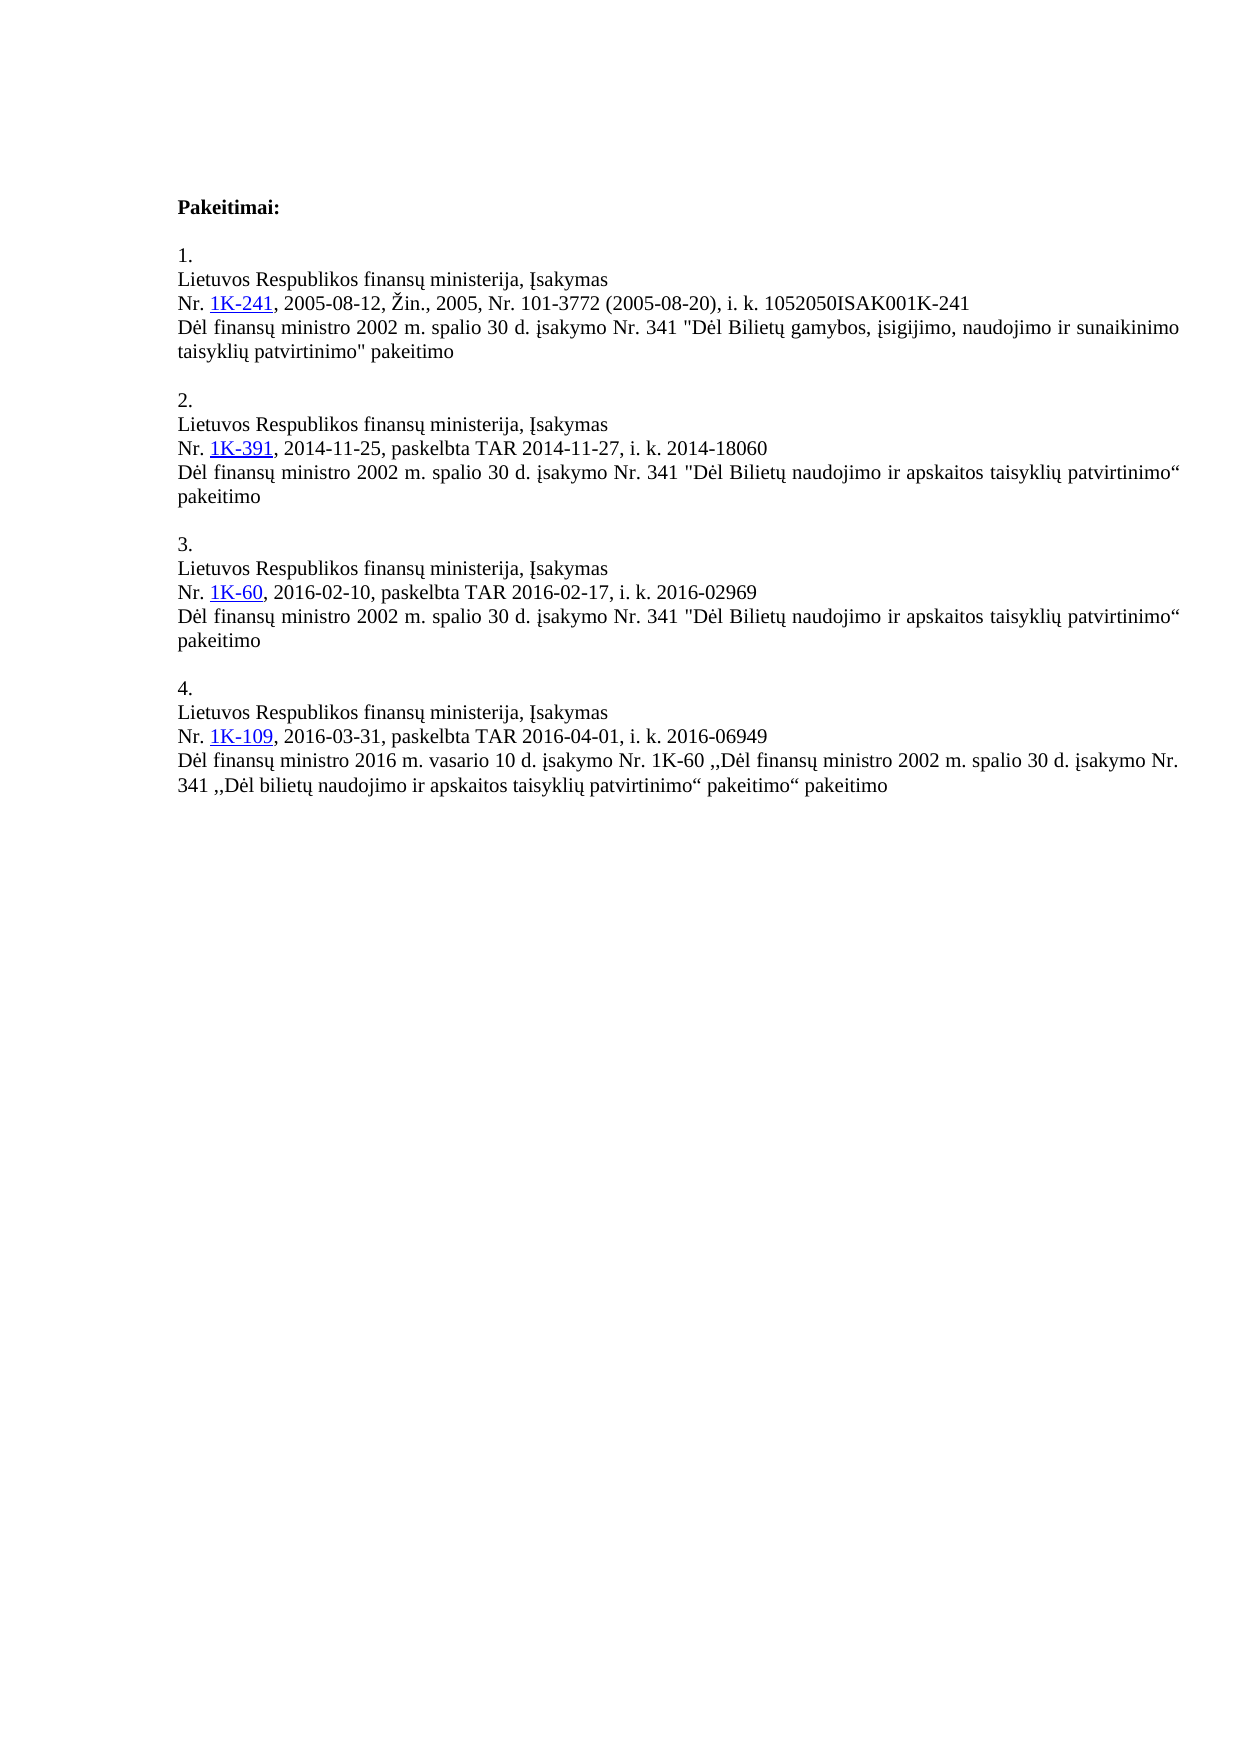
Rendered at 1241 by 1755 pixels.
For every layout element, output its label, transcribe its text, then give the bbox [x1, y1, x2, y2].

text Lietuvos Respublikos finansų ministerija, Įsakymas [177, 556, 1181, 580]
text Lietuvos Respublikos finansų ministerija, Įsakymas [177, 267, 1181, 291]
text 2. [177, 387, 1181, 412]
text Dėl finansų ministro 2002 m. spalio 30 d. įsakymo Nr. 341 "Dėl Bilietų gamybos, įsigijimo, naudojimo ir sunaikinimo taisyklių patvirtinimo" pakeitimo [177, 315, 1181, 363]
text Nr. 1K-60, 2016-02-10, paskelbta TAR 2016-02-17, i. k. 2016-02969 [177, 580, 1181, 604]
text Nr. 1K-241, 2005-08-12, Žin., 2005, Nr. 101-3772 (2005-08-20), i. k. 1052050ISAK001K-241 [177, 291, 1181, 315]
text Lietuvos Respublikos finansų ministerija, Įsakymas [177, 412, 1181, 436]
text Dėl finansų ministro 2016 m. vasario 10 d. įsakymo Nr. 1K-60 ,,Dėl finansų ministro 2002 m. spalio 30 d. įsakymo Nr. 341 ,,Dėl bilietų naudojimo ir apskaitos taisyklių patvirtinimo“ pakeitimo“ pakeitimo [177, 748, 1181, 797]
text 3. [177, 532, 1181, 556]
text Lietuvos Respublikos finansų ministerija, Įsakymas [177, 700, 1181, 724]
text Dėl finansų ministro 2002 m. spalio 30 d. įsakymo Nr. 341 "Dėl Bilietų naudojimo ir apskaitos taisyklių patvirtinimo“ pakeitimo [177, 460, 1181, 508]
text Pakeitimai: [177, 195, 1181, 219]
text 4. [177, 676, 1181, 700]
text 1. [177, 243, 1181, 267]
text Dėl finansų ministro 2002 m. spalio 30 d. įsakymo Nr. 341 "Dėl Bilietų naudojimo ir apskaitos taisyklių patvirtinimo“ pakeitimo [177, 604, 1181, 652]
text Nr. 1K-391, 2014-11-25, paskelbta TAR 2014-11-27, i. k. 2014-18060 [177, 436, 1181, 460]
text Nr. 1K-109, 2016-03-31, paskelbta TAR 2016-04-01, i. k. 2016-06949 [177, 724, 1181, 748]
